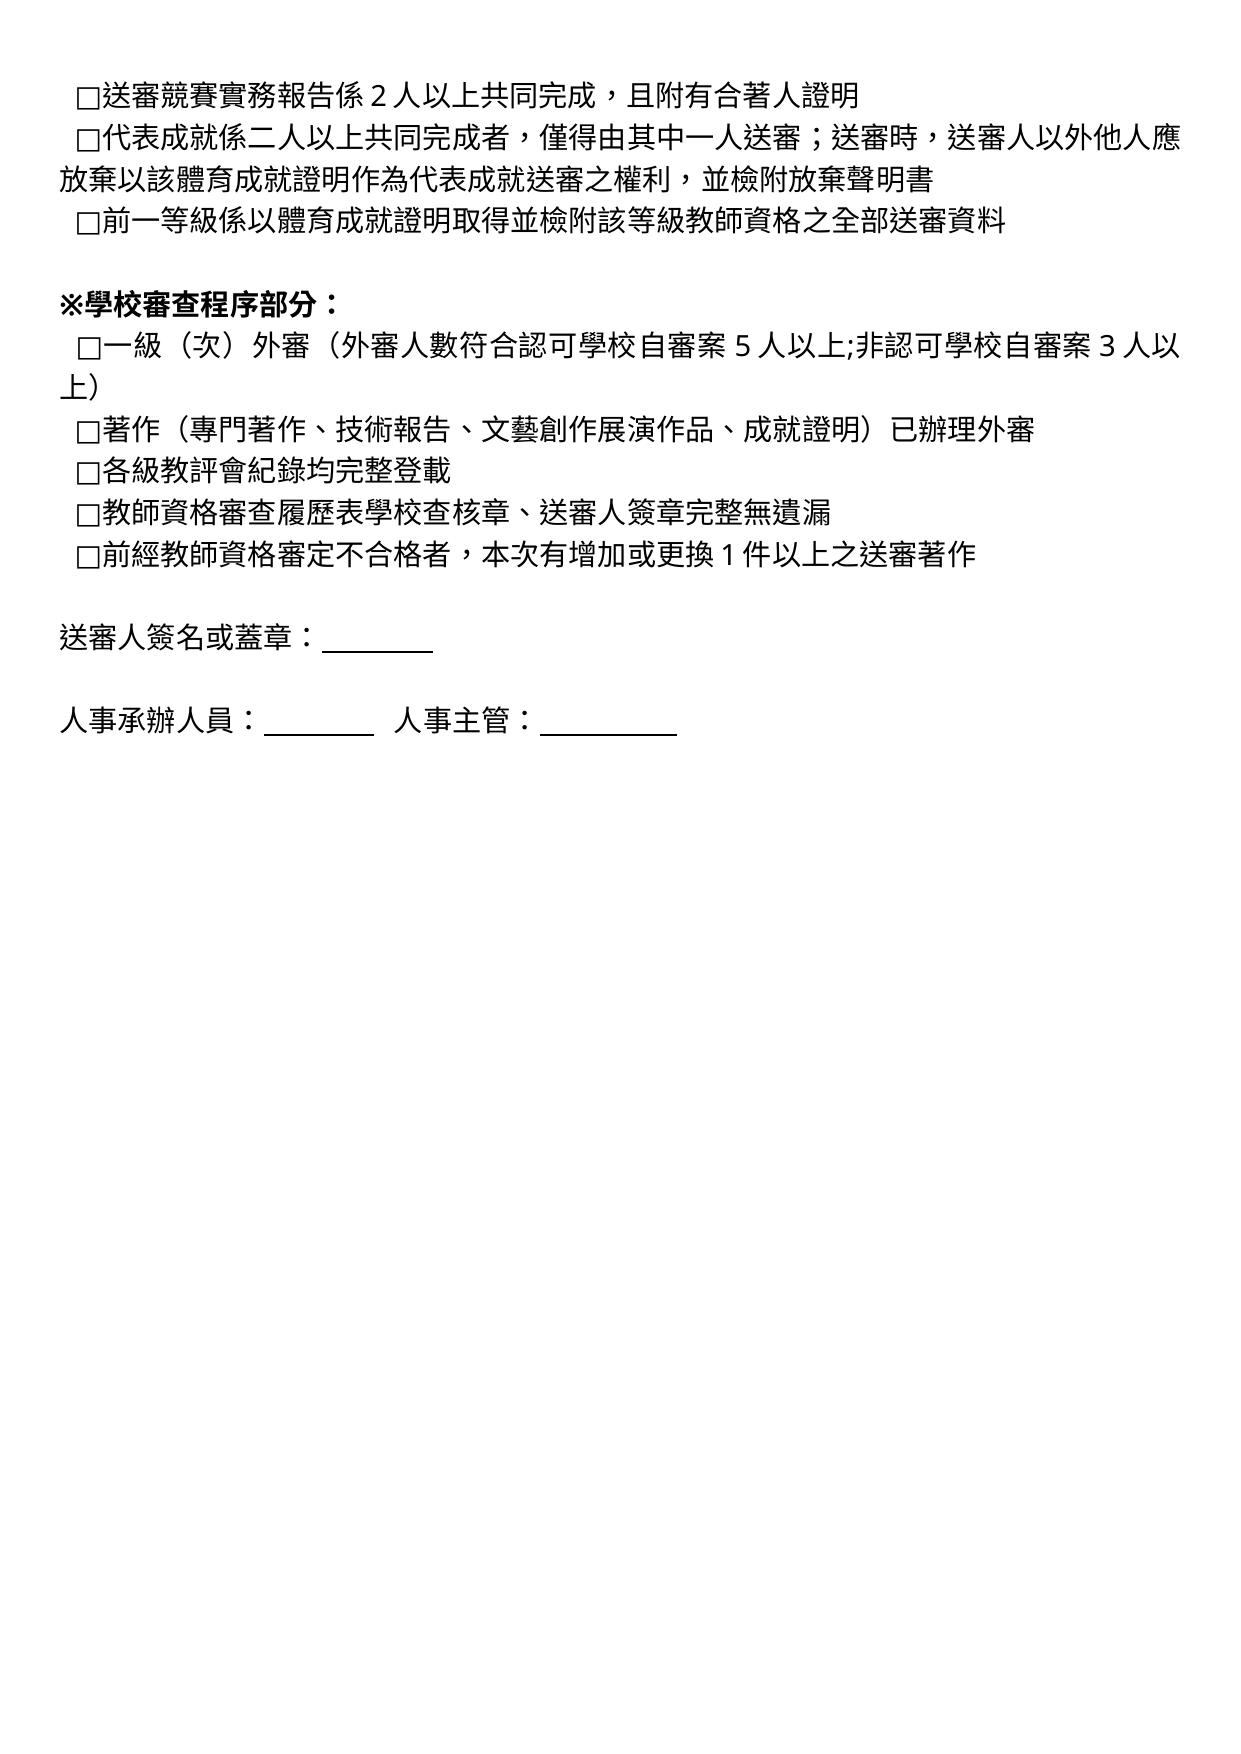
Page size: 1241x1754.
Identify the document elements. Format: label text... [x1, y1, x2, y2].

text □前一等級係以體育成就證明取得並檢附該等級教師資格之全部送審資料 [59, 198, 1181, 240]
text □教師資格審查履歷表學校查核章、送審人簽章完整無遺漏 [59, 490, 1181, 532]
text □著作（專門著作、技術報告、文藝創作展演作品、成就證明）已辦理外審 [59, 407, 1181, 448]
text □代表成就係二人以上共同完成者，僅得由其中一人送審；送審時，送審人以外他人應放棄以該體育成就證明作為代表成就送審之權利，並檢附放棄聲明書 [59, 115, 1181, 198]
text 送審人簽名或蓋章： [59, 615, 1181, 657]
text □送審競賽實務報告係2人以上共同完成，且附有合著人證明 [59, 73, 1181, 115]
text □一級（次）外審（外審人數符合認可學校自審案5人以上;非認可學校自審案3人以上） [59, 323, 1181, 407]
text □前經教師資格審定不合格者，本次有增加或更換1件以上之送審著作 [59, 532, 1181, 573]
text 人事承辦人員： 人事主管： [59, 698, 1181, 740]
text □各級教評會紀錄均完整登載 [59, 448, 1181, 490]
text ※學校審查程序部分： [59, 282, 1181, 323]
